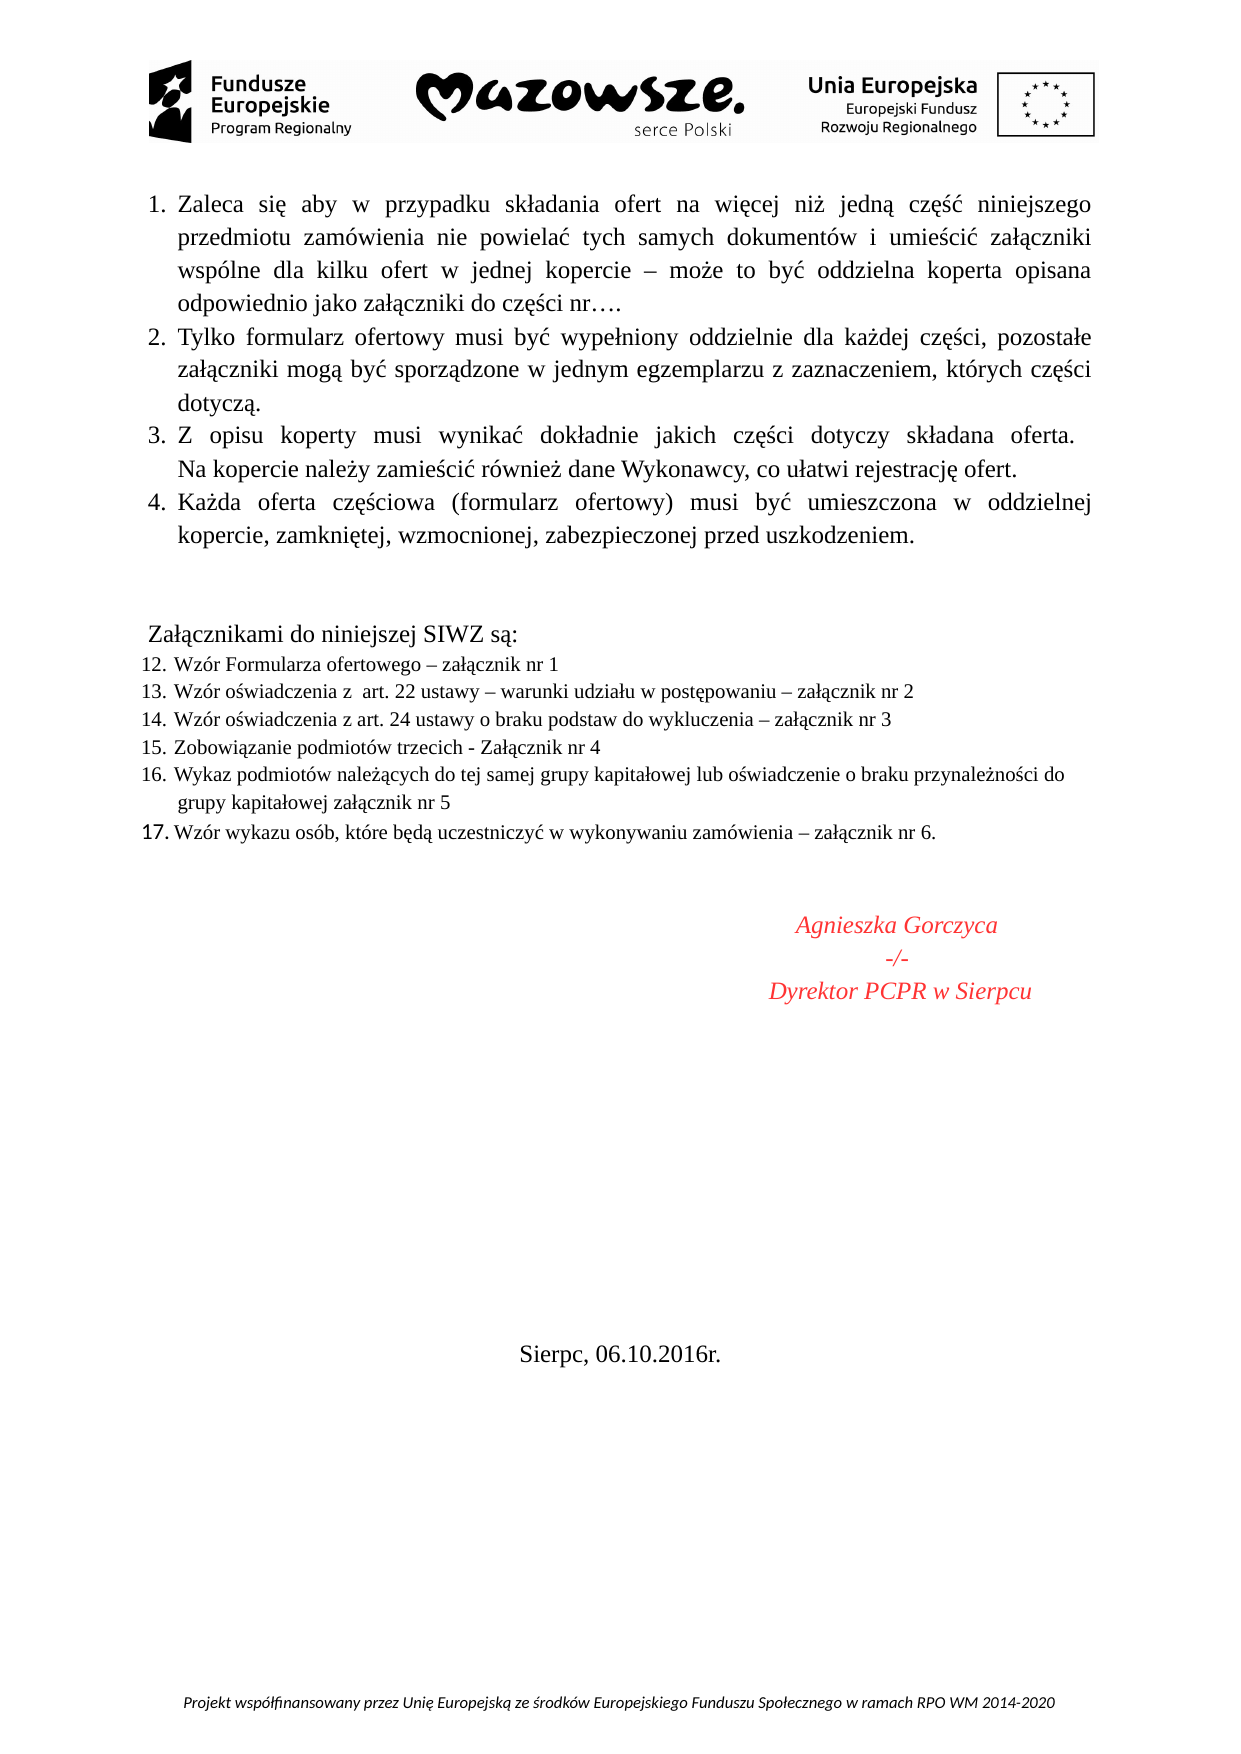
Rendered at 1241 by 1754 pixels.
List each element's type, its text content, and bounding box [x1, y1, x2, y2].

list Zaleca się aby w przypadku składania ofert na więcej niż jedną część niniejszego przedmiotu zamówienia nie powielać tych samych dokumentów i umieścić załączniki wspólne dla kilku ofert w jednej kopercie – może to być oddzielna koperta opisana odpowiednio jako załączniki do części nr…. [148, 189, 1093, 317]
text Agnieszka Gorczyca [148, 910, 1093, 939]
text Dyrektor PCPR w Sierpcu [148, 976, 1093, 1005]
text Sierpc, 06.10.2016r. [148, 1339, 1093, 1368]
list Tylko formularz ofertowy musi być wypełniony oddzielnie dla każdej części, pozostałe załączniki mogą być sporządzone w jednym egzemplarzu z zaznaczeniem, których części dotyczą. [148, 322, 1093, 416]
list Każda oferta częściowa (formularz ofertowy) musi być umieszczona w oddzielnej kopercie, zamkniętej, wzmocnionej, zabezpieczonej przed uszkodzeniem. [148, 487, 1093, 548]
list Wzór oświadczenia z art. 24 ustawy o braku podstaw do wykluczenia – załącznik nr 3 [141, 707, 1093, 731]
list Wykaz podmiotów należących do tej samej grupy kapitałowej lub oświadczenie o braku przynależności do grupy kapitałowej załącznik nr 5 [141, 762, 1093, 814]
text -/- [148, 943, 1093, 972]
list Wzór wykazu osób, które będą uczestniczyć w wykonywaniu zamówienia – załącznik nr 6. [141, 817, 1093, 845]
list Wzór oświadczenia z art. 22 ustawy – warunki udziału w postępowaniu – załącznik nr 2 [141, 679, 1093, 703]
picture [149, 60, 1099, 143]
list Z opisu koperty musi wynikać dokładnie jakich części dotyczy składana oferta. Na kopercie należy zamieścić również dane Wykonawcy, co ułatwi rejestrację ofert. [148, 421, 1093, 482]
list Wzór Formularza ofertowego – załącznik nr 1 [141, 652, 1093, 676]
list Zobowiązanie podmiotów trzecich - Załącznik nr 4 [141, 734, 1093, 759]
text Załącznikami do niniejszej SIWZ są: [148, 619, 1093, 647]
